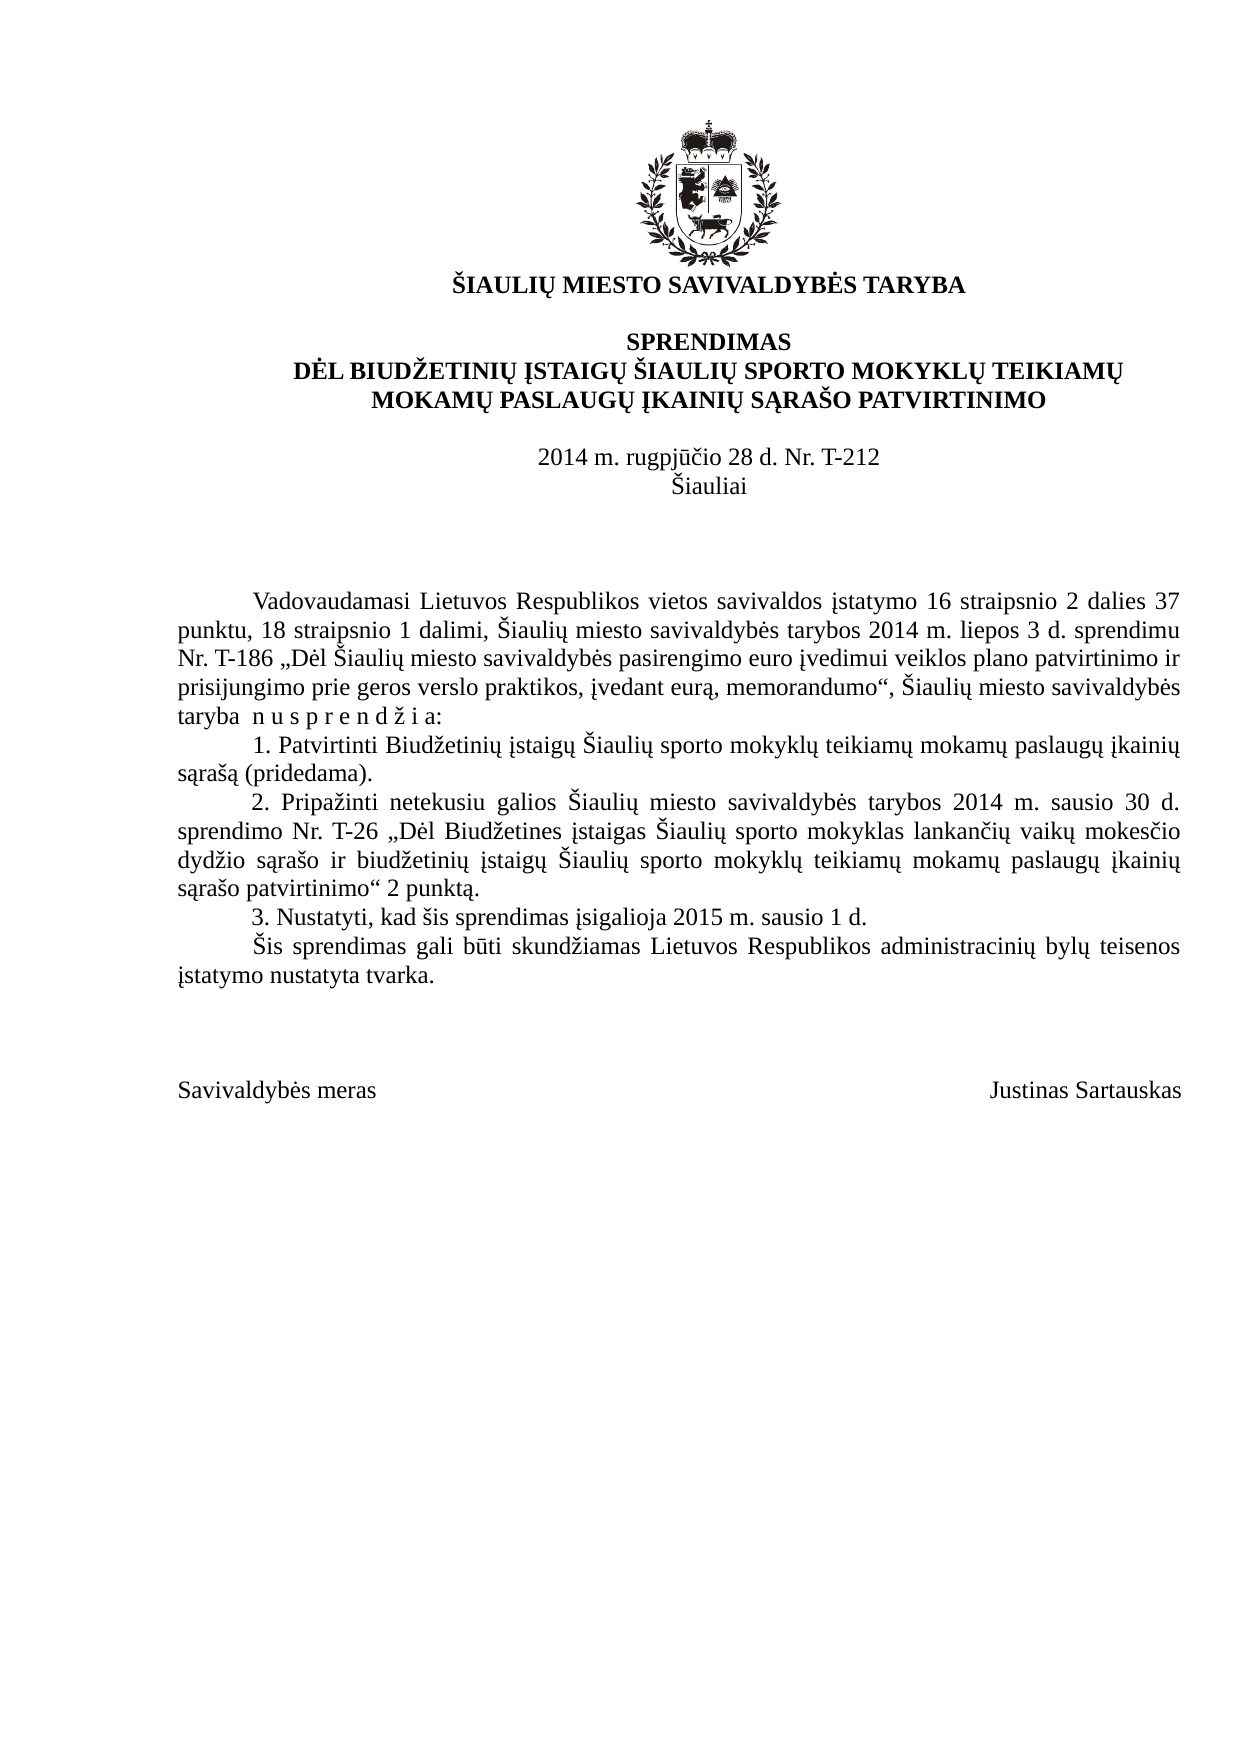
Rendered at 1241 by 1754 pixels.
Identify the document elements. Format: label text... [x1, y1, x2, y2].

text Šis sprendimas gali būti skundžiamas Lietuvos Respublikos administracinių bylų teisenos įstatymo nustatyta tvarka. [177, 931, 1181, 988]
text Savivaldybės meras Justinas Sartauskas [177, 1075, 1240, 1103]
text Šiauliai [177, 471, 1240, 500]
text 2014 m. rugpjūčio 28 d. Nr. T-212 [177, 442, 1240, 471]
text Vadovaudamasi Lietuvos Respublikos vietos savivaldos įstatymo 16 straipsnio 2 dalies 37 punktu, 18 straipsnio 1 dalimi, Šiaulių miesto savivaldybės tarybos 2014 m. liepos 3 d. sprendimu Nr. T-186 „Dėl Šiaulių miesto savivaldybės pasirengimo euro įvedimui veiklos plano patvirtinimo ir prisijungimo prie geros verslo praktikos, įvedant eurą, memorandumo“, Šiaulių miesto savivaldybės taryba n u s p r e n d ž i a: [177, 586, 1181, 730]
text SPRENDIMAS [177, 327, 1240, 356]
text 3. Nustatyti, kad šis sprendimas įsigalioja 2015 m. sausio 1 d. [177, 902, 1181, 931]
text 2. Pripažinti netekusiu galios Šiaulių miesto savivaldybės tarybos 2014 m. sausio 30 d. sprendimo Nr. T-26 „Dėl Biudžetines įstaigas Šiaulių sporto mokyklas lankančių vaikų mokesčio dydžio sąrašo ir biudžetinių įstaigų Šiaulių sporto mokyklų teikiamų mokamų paslaugų įkainių sąrašo patvirtinimo“ 2 punktą. [177, 787, 1181, 902]
text 1. Patvirtinti Biudžetinių įstaigų Šiaulių sporto mokyklų teikiamų mokamų paslaugų įkainių sąrašą (pridedama). [177, 730, 1181, 787]
text DĖL BIUDŽETINIŲ ĮSTAIGŲ ŠIAULIŲ SPORTO MOKYKLŲ TEIKIAMŲ MOKAMŲ PASLAUGŲ ĮKAINIŲ SĄRAŠO PATVIRTINIMO [236, 356, 1181, 413]
text ŠIAULIŲ MIESTO SAVIVALDYBĖS TARYBA [177, 118, 1240, 298]
